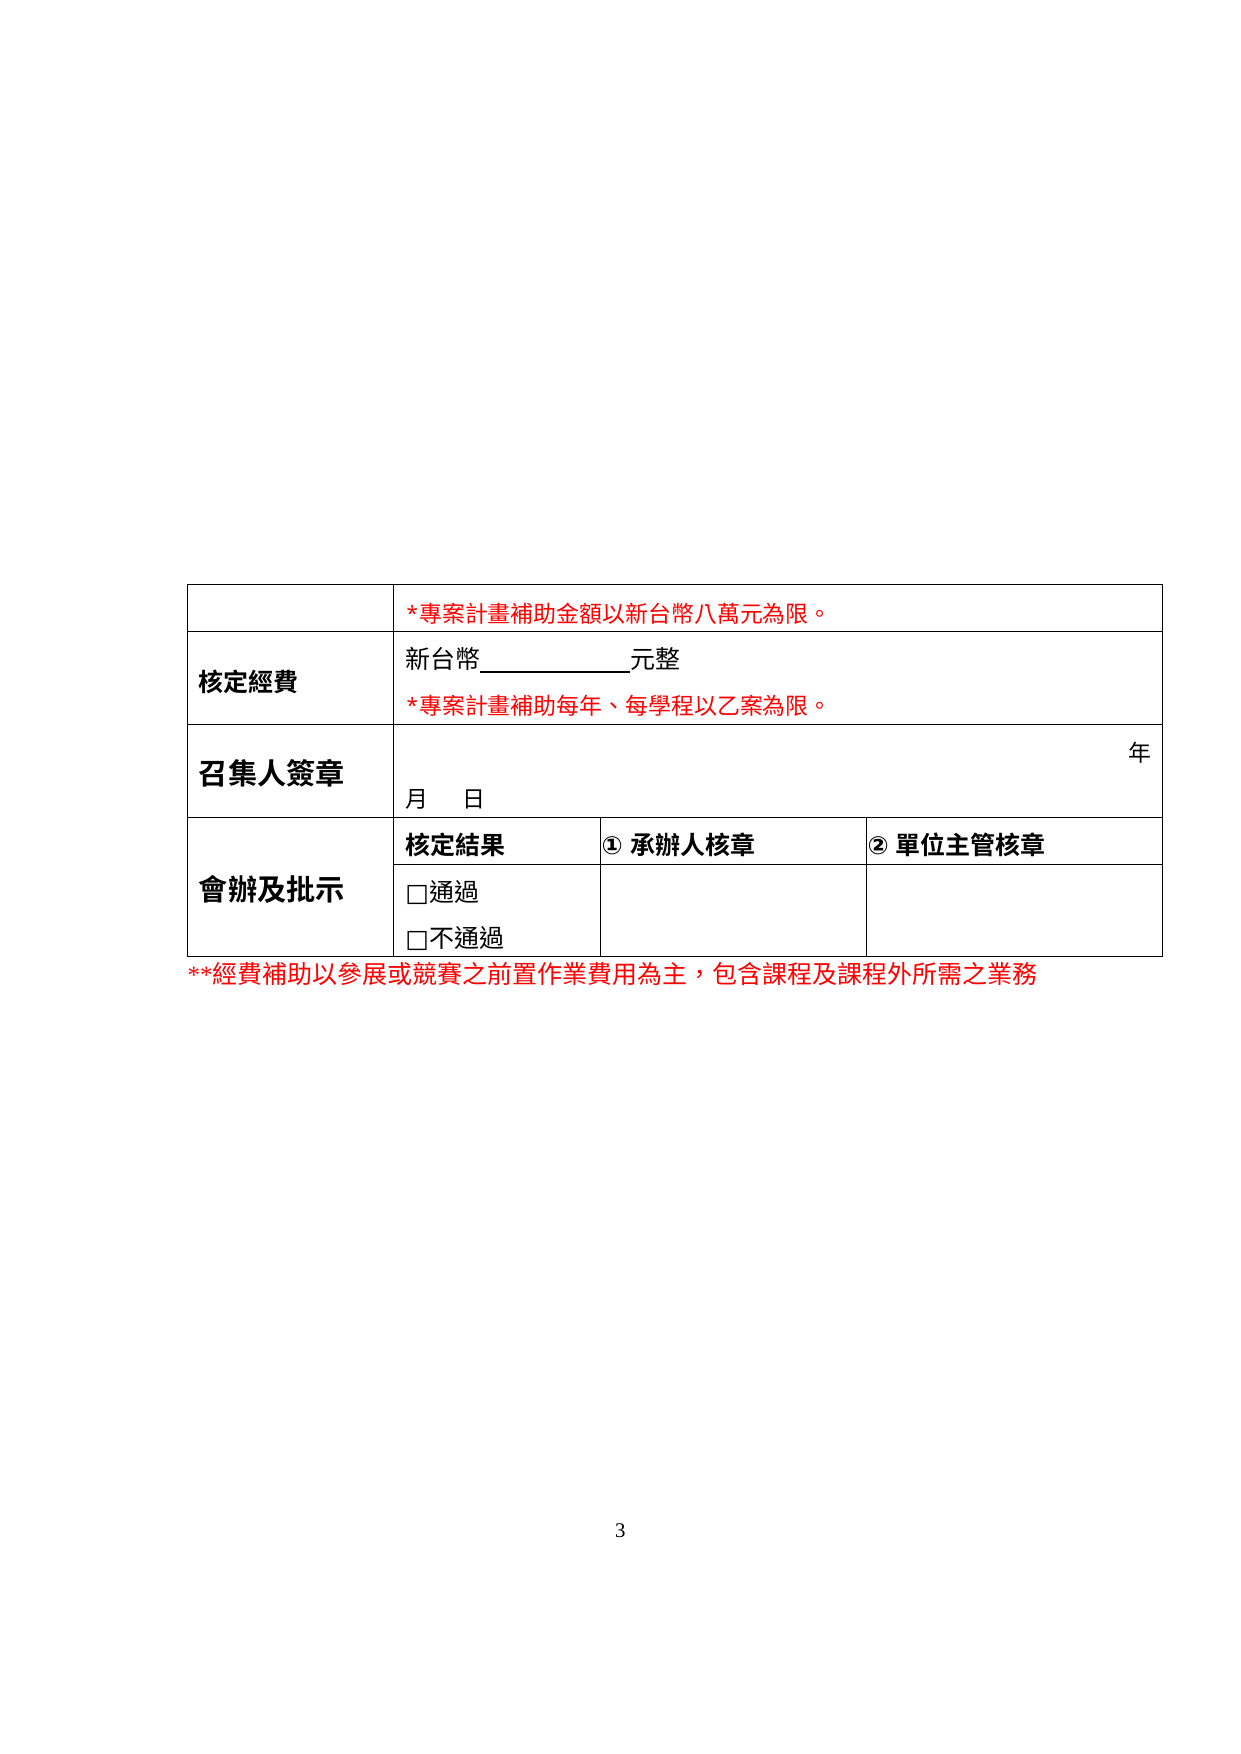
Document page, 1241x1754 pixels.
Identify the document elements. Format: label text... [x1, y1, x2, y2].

table_cell [188, 585, 393, 631]
table_cell ① 承辦人核章 [601, 818, 866, 863]
table_cell ② 單位主管核章 [867, 818, 1162, 863]
table_cell [867, 865, 1162, 956]
table_cell 新台幣 元整 *專案計畫補助每年、每學程以乙案為限。 [394, 632, 1162, 724]
table_cell *專案計畫補助金額以新台幣八萬元為限。 [394, 585, 1162, 631]
table_cell □通過 □不通過 [394, 865, 600, 956]
table_cell 年 月 日 [394, 725, 1162, 817]
table_cell 核定經費 [188, 632, 393, 724]
table_cell 召集人簽章 [188, 725, 393, 817]
table_cell 核定結果 [394, 818, 600, 863]
text **經費補助以參展或競賽之前置作業費用為主，包含課程及課程外所需之業務 [187, 957, 1053, 991]
table_cell 會辦及批示 [188, 818, 393, 956]
table_cell [601, 865, 866, 956]
